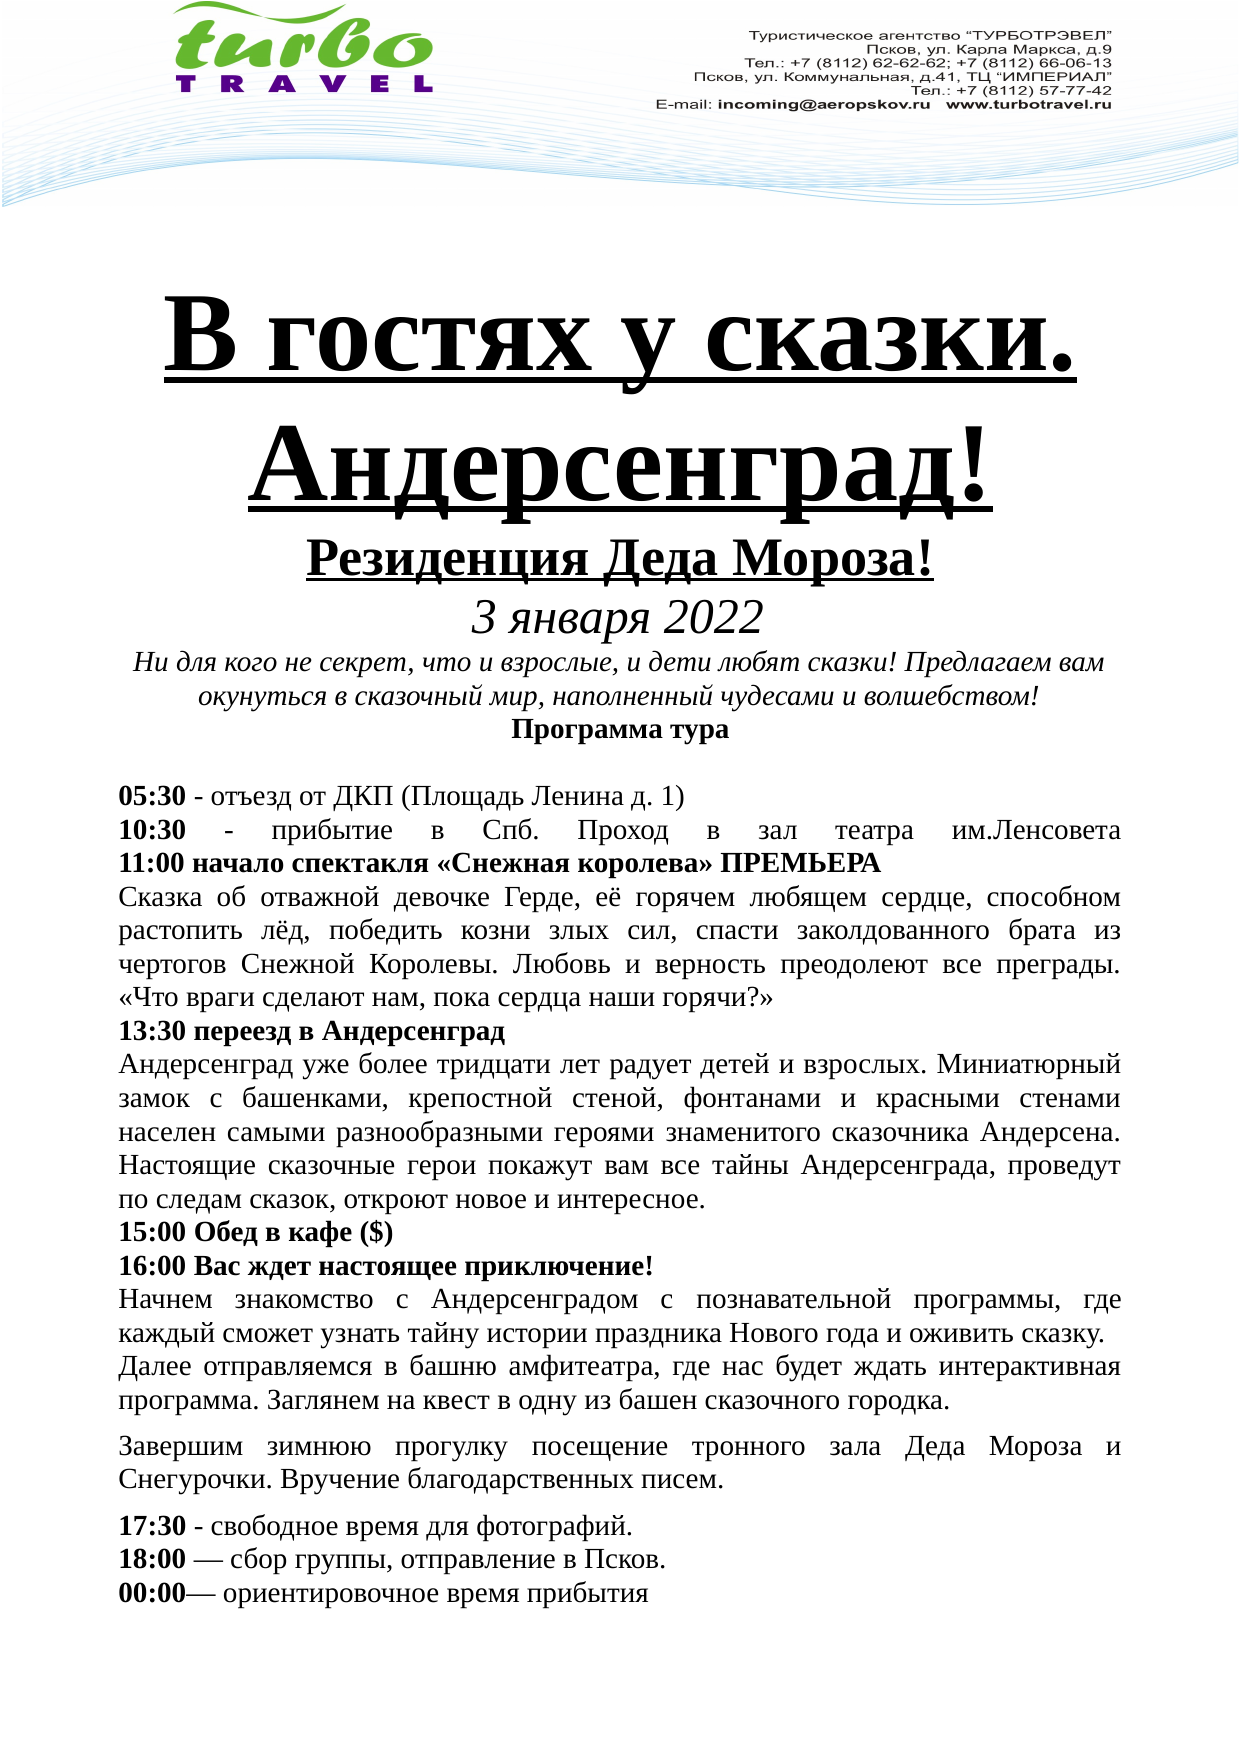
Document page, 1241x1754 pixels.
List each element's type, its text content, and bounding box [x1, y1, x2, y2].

text 10:30 - прибытие в Спб. Проход в зал театра им.Ленсовета 11:00 начало спектакля «Снежная королева» ПРЕМЬЕРА [118, 812, 1122, 879]
text 13:30 переезд в Андерсенград [118, 1013, 1122, 1047]
text 3 января 2022 [118, 587, 1122, 644]
text 15:00 Обед в кафе ($) [118, 1214, 1122, 1248]
picture [2, 1, 1239, 207]
text 18:00 — сбор группы, отправление в Псков. [118, 1541, 1122, 1575]
text 00:00— ориентировочное время прибытия [118, 1575, 1122, 1608]
text Завершим зимнюю прогулку посещение тронного зала Деда Мороза и Снегурочки. Вручение благодарственных писем. [118, 1428, 1122, 1495]
text Начнем знакомство с Андерсенградом с познавательной программы, где каждый сможет узнать тайну истории праздника Нового года и оживить сказку. [118, 1281, 1122, 1348]
text 05:30 - отъезд от ДКП (Площадь Ленина д. 1) [118, 778, 1122, 812]
text Резиденция Деда Мороза! [118, 524, 1122, 587]
text Сказка об отважной девочке Герде, её горячем любящем сердце, способном растопить лёд, победить козни злых сил, спасти заколдованного брата из чертогов Снежной Королевы. Любовь и верность преодолеют все преграды. «Что враги сделают нам, пока сердца наши горячи?» [118, 879, 1122, 1013]
text Андерсенград уже более тридцати лет радует детей и взрослых. Миниатюрный замок с башенками, крепостной стеной, фонтанами и красными стенами населен самыми разнообразными героями знаменитого сказочника Андерсена. Настоящие сказочные герои покажут вам все тайны Андерсенграда, проведут по следам сказок, откроют новое и интересное. [118, 1047, 1122, 1214]
text Далее отправляемся в башню амфитеатра, где нас будет ждать интерактивная программа. Заглянем на квест в одну из башен сказочного городка. [118, 1348, 1122, 1416]
text Программа тура [118, 711, 1122, 745]
text 17:30 - свободное время для фотографий. [118, 1508, 1122, 1541]
text Ни для кого не секрет, что и взрослые, и дети любят сказки! Предлагаем вам окунуться в сказочный мир, наполненный чудесами и волшебством! [118, 644, 1122, 711]
text В гостях у сказки. Андерсенград! [118, 266, 1122, 524]
text 16:00 Вас ждет настоящее приключение! [118, 1248, 1122, 1281]
